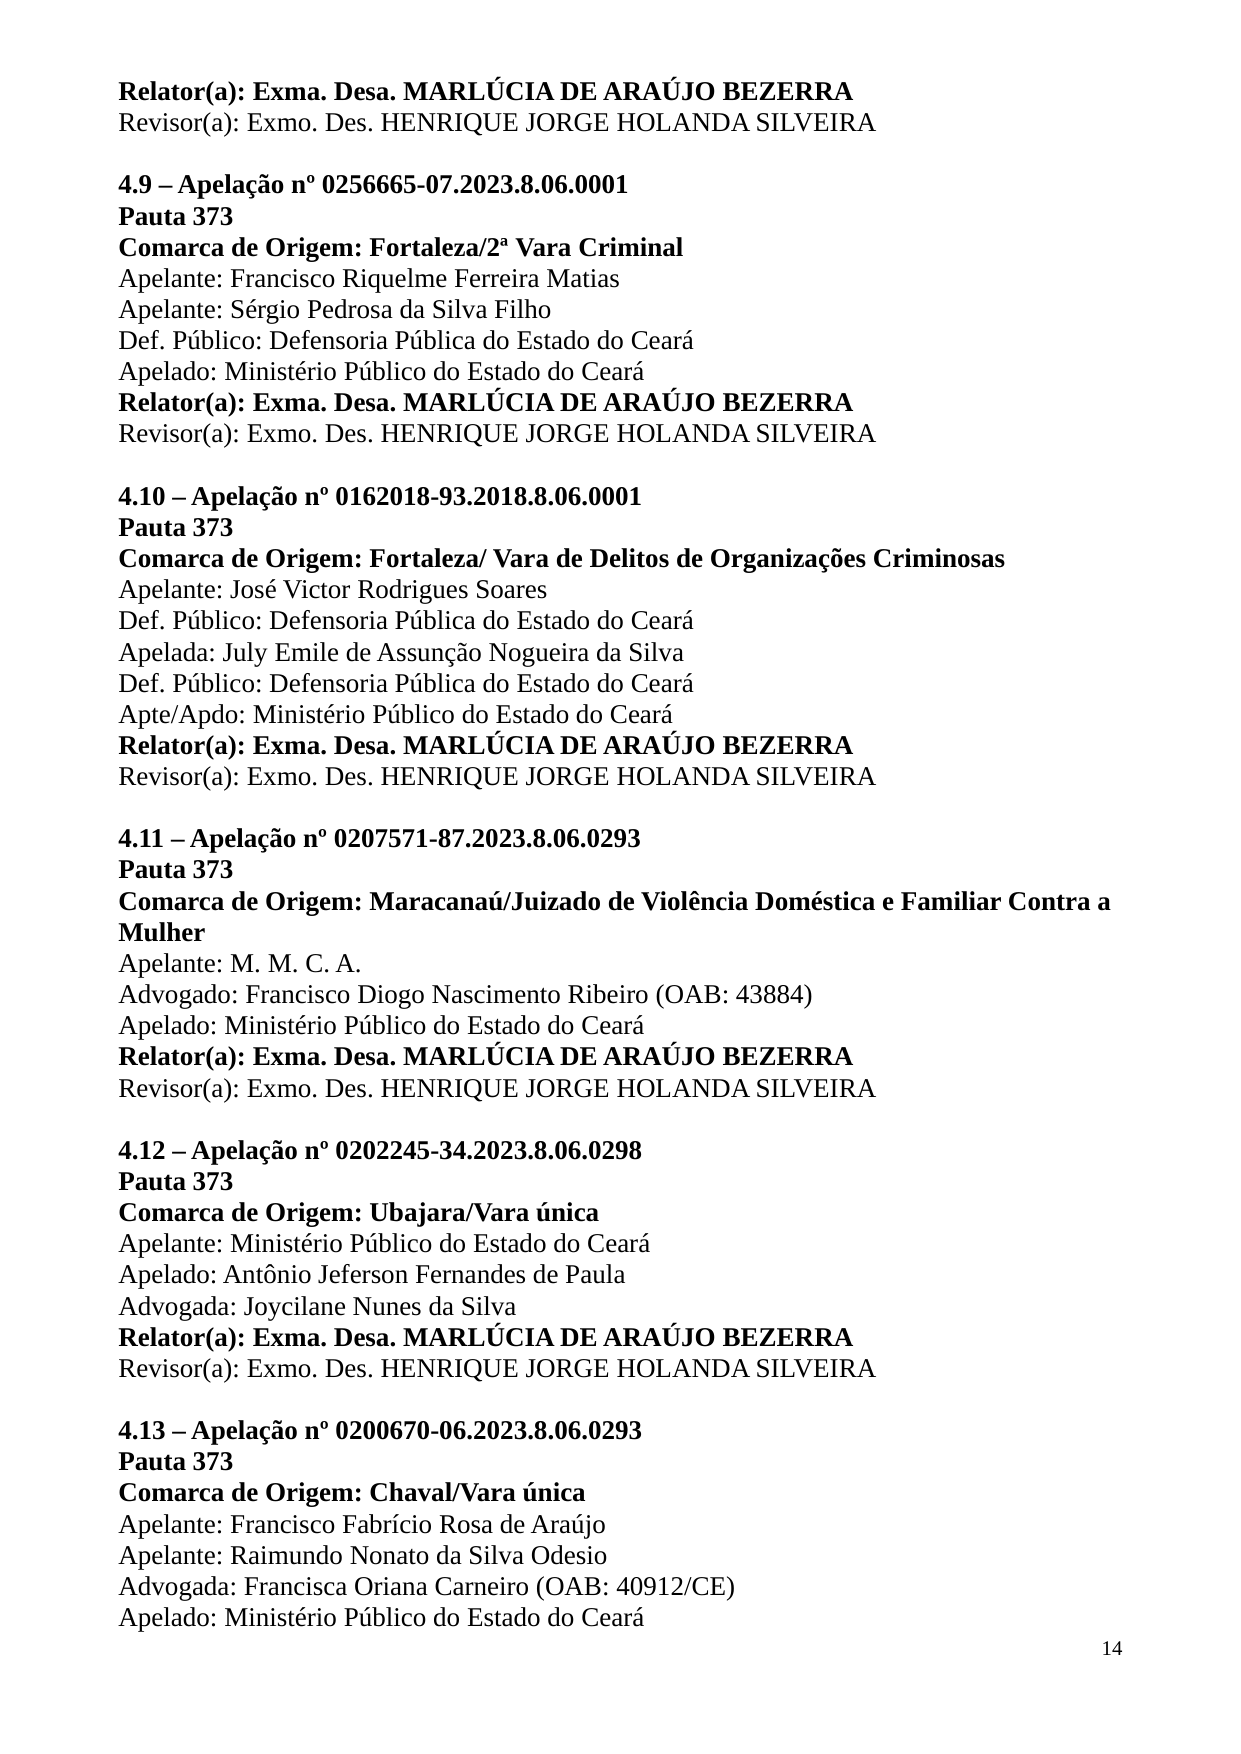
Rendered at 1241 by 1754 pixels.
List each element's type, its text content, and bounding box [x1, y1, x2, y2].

text Revisor(a): Exmo. Des. HENRIQUE JORGE HOLANDA SILVEIRA [118, 1072, 1122, 1103]
text Apelante: M. M. C. A. [118, 947, 1122, 978]
text Comarca de Origem: Ubajara/Vara única [118, 1196, 1122, 1227]
text Def. Público: Defensoria Pública do Estado do Ceará [118, 604, 1122, 636]
text Pauta 373 [118, 1445, 1122, 1477]
text Def. Público: Defensoria Pública do Estado do Ceará [118, 667, 1122, 698]
text Revisor(a): Exmo. Des. HENRIQUE JORGE HOLANDA SILVEIRA [118, 1352, 1122, 1383]
text Apelada: July Emile de Assunção Nogueira da Silva [118, 636, 1122, 667]
text Relator(a): Exma. Desa. MARLÚCIA DE ARAÚJO BEZERRA [118, 729, 1122, 760]
text Apelante: Raimundo Nonato da Silva Odesio [118, 1539, 1122, 1570]
text Apelado: Antônio Jeferson Fernandes de Paula [118, 1258, 1122, 1290]
text Relator(a): Exma. Desa. MARLÚCIA DE ARAÚJO BEZERRA [118, 1041, 1122, 1072]
text Apelante: José Victor Rodrigues Soares [118, 573, 1122, 604]
text 4.9 – Apelação nº 0256665-07.2023.8.06.0001 Pauta 373 [118, 168, 1122, 231]
text 4.12 – Apelação nº 0202245-34.2023.8.06.0298 [118, 1134, 1122, 1165]
text Comarca de Origem: Fortaleza/2ª Vara Criminal [118, 231, 1122, 262]
text Advogada: Joycilane Nunes da Silva [118, 1290, 1122, 1321]
text 4.13 – Apelação nº 0200670-06.2023.8.06.0293 [118, 1414, 1122, 1445]
text Comarca de Origem: Maracanaú/Juizado de Violência Doméstica e Familiar Contra a Mulher [118, 885, 1122, 947]
text Apelante: Francisco Fabrício Rosa de Araújo [118, 1508, 1122, 1539]
text Advogado: Francisco Diogo Nascimento Ribeiro (OAB: 43884) [118, 978, 1122, 1009]
text Relator(a): Exma. Desa. MARLÚCIA DE ARAÚJO BEZERRA [118, 386, 1122, 418]
text 4.11 – Apelação nº 0207571-87.2023.8.06.0293 Pauta 373 [118, 822, 1122, 885]
text Apelado: Ministério Público do Estado do Ceará [118, 1601, 1122, 1632]
text Apelante: Francisco Riquelme Ferreira Matias [118, 262, 1122, 293]
text Revisor(a): Exmo. Des. HENRIQUE JORGE HOLANDA SILVEIRA [118, 106, 1122, 137]
text Relator(a): Exma. Desa. MARLÚCIA DE ARAÚJO BEZERRA [118, 1321, 1122, 1352]
text Apelante: Ministério Público do Estado do Ceará [118, 1227, 1122, 1258]
text Apelado: Ministério Público do Estado do Ceará [118, 355, 1122, 386]
text Revisor(a): Exmo. Des. HENRIQUE JORGE HOLANDA SILVEIRA [118, 760, 1122, 791]
text Advogada: Francisca Oriana Carneiro (OAB: 40912/CE) [118, 1570, 1122, 1601]
text Comarca de Origem: Fortaleza/ Vara de Delitos de Organizações Criminosas [118, 542, 1122, 573]
text Relator(a): Exma. Desa. MARLÚCIA DE ARAÚJO BEZERRA [118, 75, 1122, 106]
text Apelante: Sérgio Pedrosa da Silva Filho [118, 293, 1122, 324]
text Comarca de Origem: Chaval/Vara única [118, 1477, 1122, 1508]
text 4.10 – Apelação nº 0162018-93.2018.8.06.0001 Pauta 373 [118, 480, 1122, 542]
text Revisor(a): Exmo. Des. HENRIQUE JORGE HOLANDA SILVEIRA [118, 418, 1122, 449]
text Def. Público: Defensoria Pública do Estado do Ceará [118, 324, 1122, 355]
text Apte/Apdo: Ministério Público do Estado do Ceará [118, 698, 1122, 729]
text Apelado: Ministério Público do Estado do Ceará [118, 1009, 1122, 1041]
text Pauta 373 [118, 1165, 1122, 1196]
